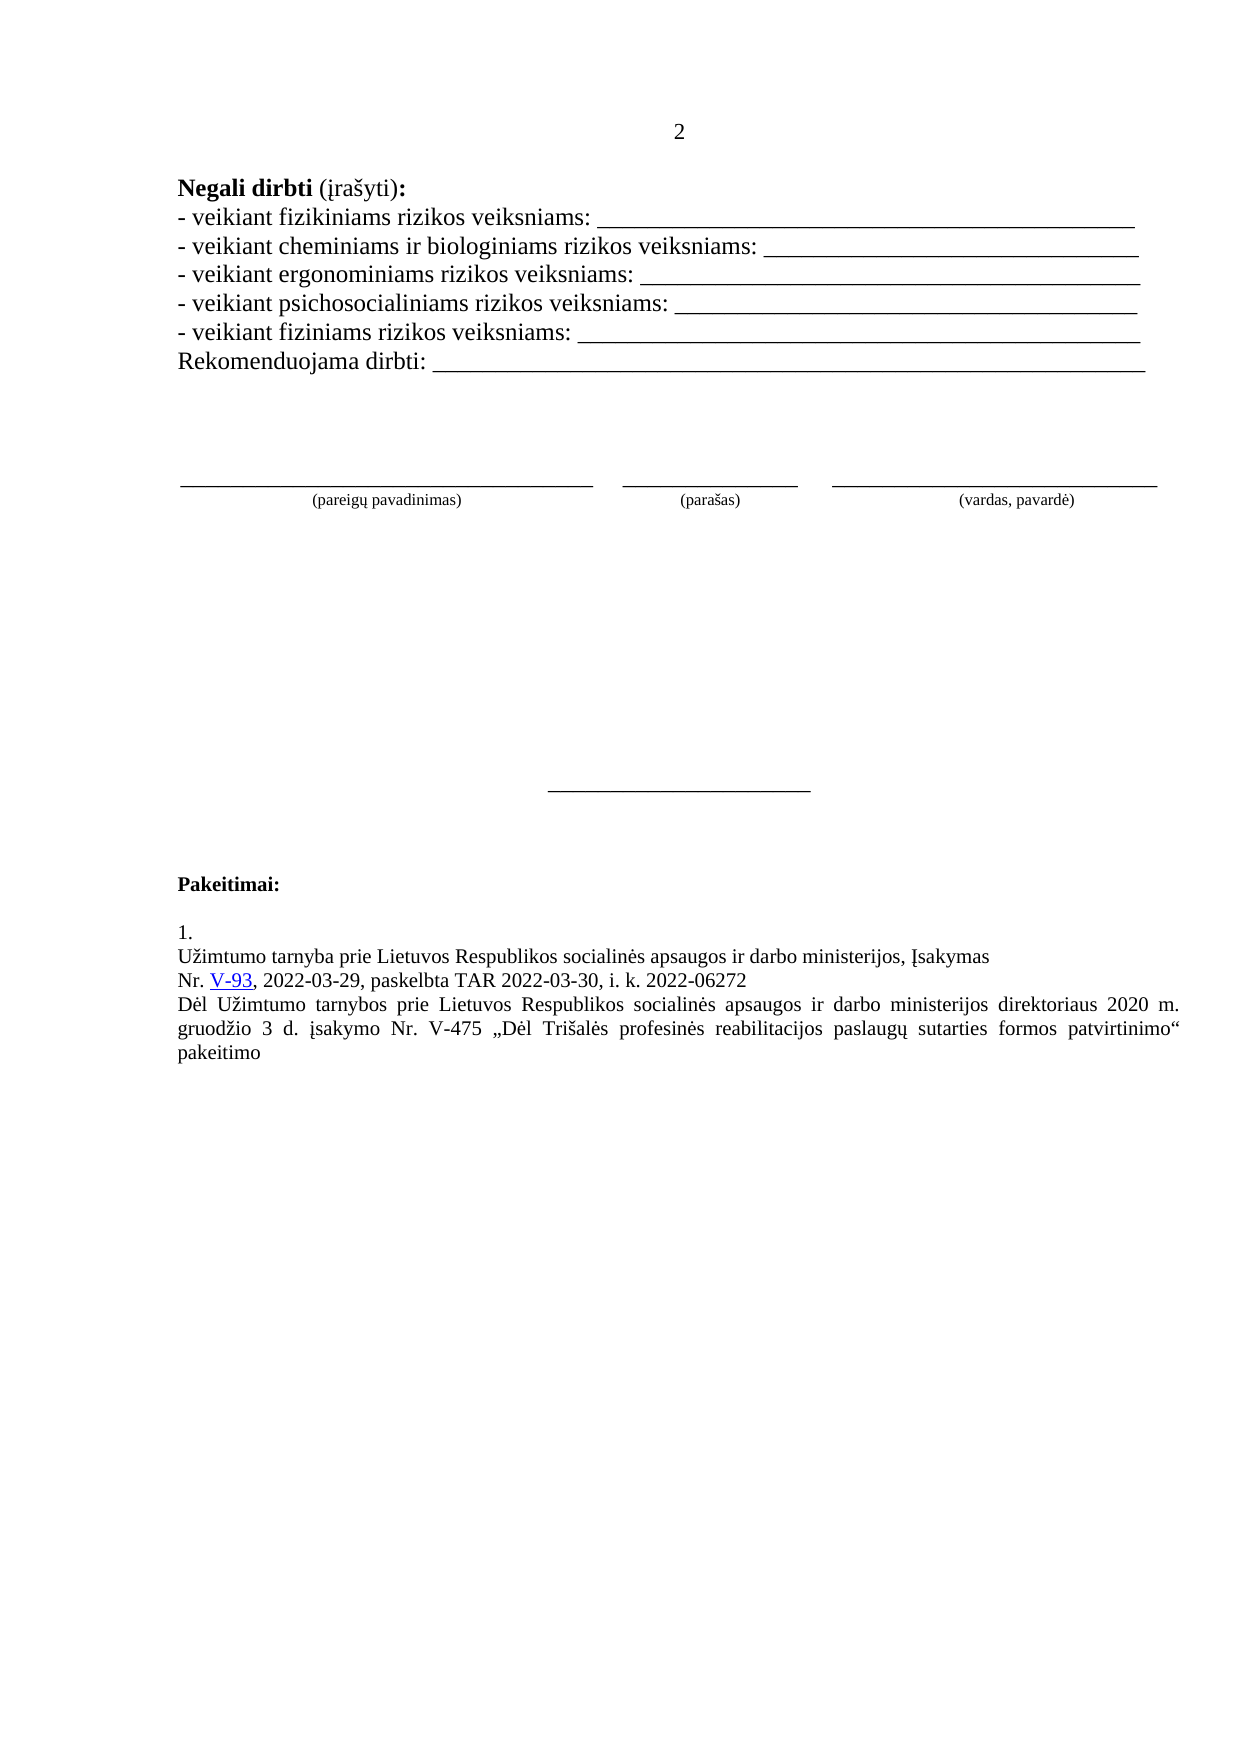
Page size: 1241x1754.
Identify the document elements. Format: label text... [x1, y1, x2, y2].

table_cell [754, 737, 1181, 766]
table_cell (vardas, pavardė) [809, 490, 1180, 531]
table_cell [177, 617, 505, 646]
text - veikiant psichosocialiniams rizikos veiksniams: _____________________________________ [177, 288, 1181, 317]
table_cell [505, 737, 753, 766]
table_cell [505, 617, 753, 646]
table_cell [177, 737, 505, 766]
table_cell [505, 589, 753, 617]
table_header [505, 560, 753, 588]
table_header [754, 560, 1181, 588]
table_cell [754, 589, 1181, 617]
text Nr. V-93, 2022-03-29, paskelbta TAR 2022-03-30, i. k. 2022-06272 [177, 968, 1181, 992]
table_cell [754, 617, 1181, 646]
table_cell [177, 708, 505, 737]
text Užimtumo tarnyba prie Lietuvos Respublikos socialinės apsaugos ir darbo ministerijos, Įsakymas [177, 944, 1181, 968]
text _____________________ [177, 766, 1181, 794]
table_cell (pareigų pavadinimas) [162, 490, 611, 531]
table_cell [505, 708, 753, 737]
table_cell [177, 589, 505, 617]
table_header [177, 560, 505, 588]
text - veikiant cheminiams ir biologiniams rizikos veiksniams: ______________________________ [177, 231, 1181, 259]
table_cell [177, 675, 505, 708]
table_cell [754, 675, 1181, 708]
table_cell [177, 646, 505, 675]
table_cell (parašas) [611, 490, 809, 531]
text Negali dirbti (įrašyti): [177, 173, 1181, 202]
table_header ______________ [611, 461, 809, 489]
text Pakeitimai: [177, 871, 1181, 896]
text 1. [177, 919, 1181, 944]
text - veikiant fizikiniams rizikos veiksniams: ___________________________________________ [177, 202, 1181, 231]
table_cell [754, 646, 1181, 675]
text - veikiant ergonominiams rizikos veiksniams: ________________________________________ [177, 259, 1181, 288]
text Dėl Užimtumo tarnybos prie Lietuvos Respublikos socialinės apsaugos ir darbo ministerijos direktoriaus 2020 m. gruodžio 3 d. įsakymo Nr. V-475 „Dėl Trišalės profesinės reabilitacijos paslaugų sutarties formos patvirtinimo“ pakeitimo [177, 992, 1181, 1064]
text Rekomenduojama dirbti: _________________________________________________________ [177, 346, 1181, 374]
table_header _________________________________ [162, 461, 611, 489]
table_cell [505, 675, 753, 708]
table_header __________________________ [809, 461, 1180, 489]
table_cell [505, 646, 753, 675]
table_cell [754, 708, 1181, 737]
text - veikiant fiziniams rizikos veiksniams: _____________________________________________ [177, 317, 1181, 346]
